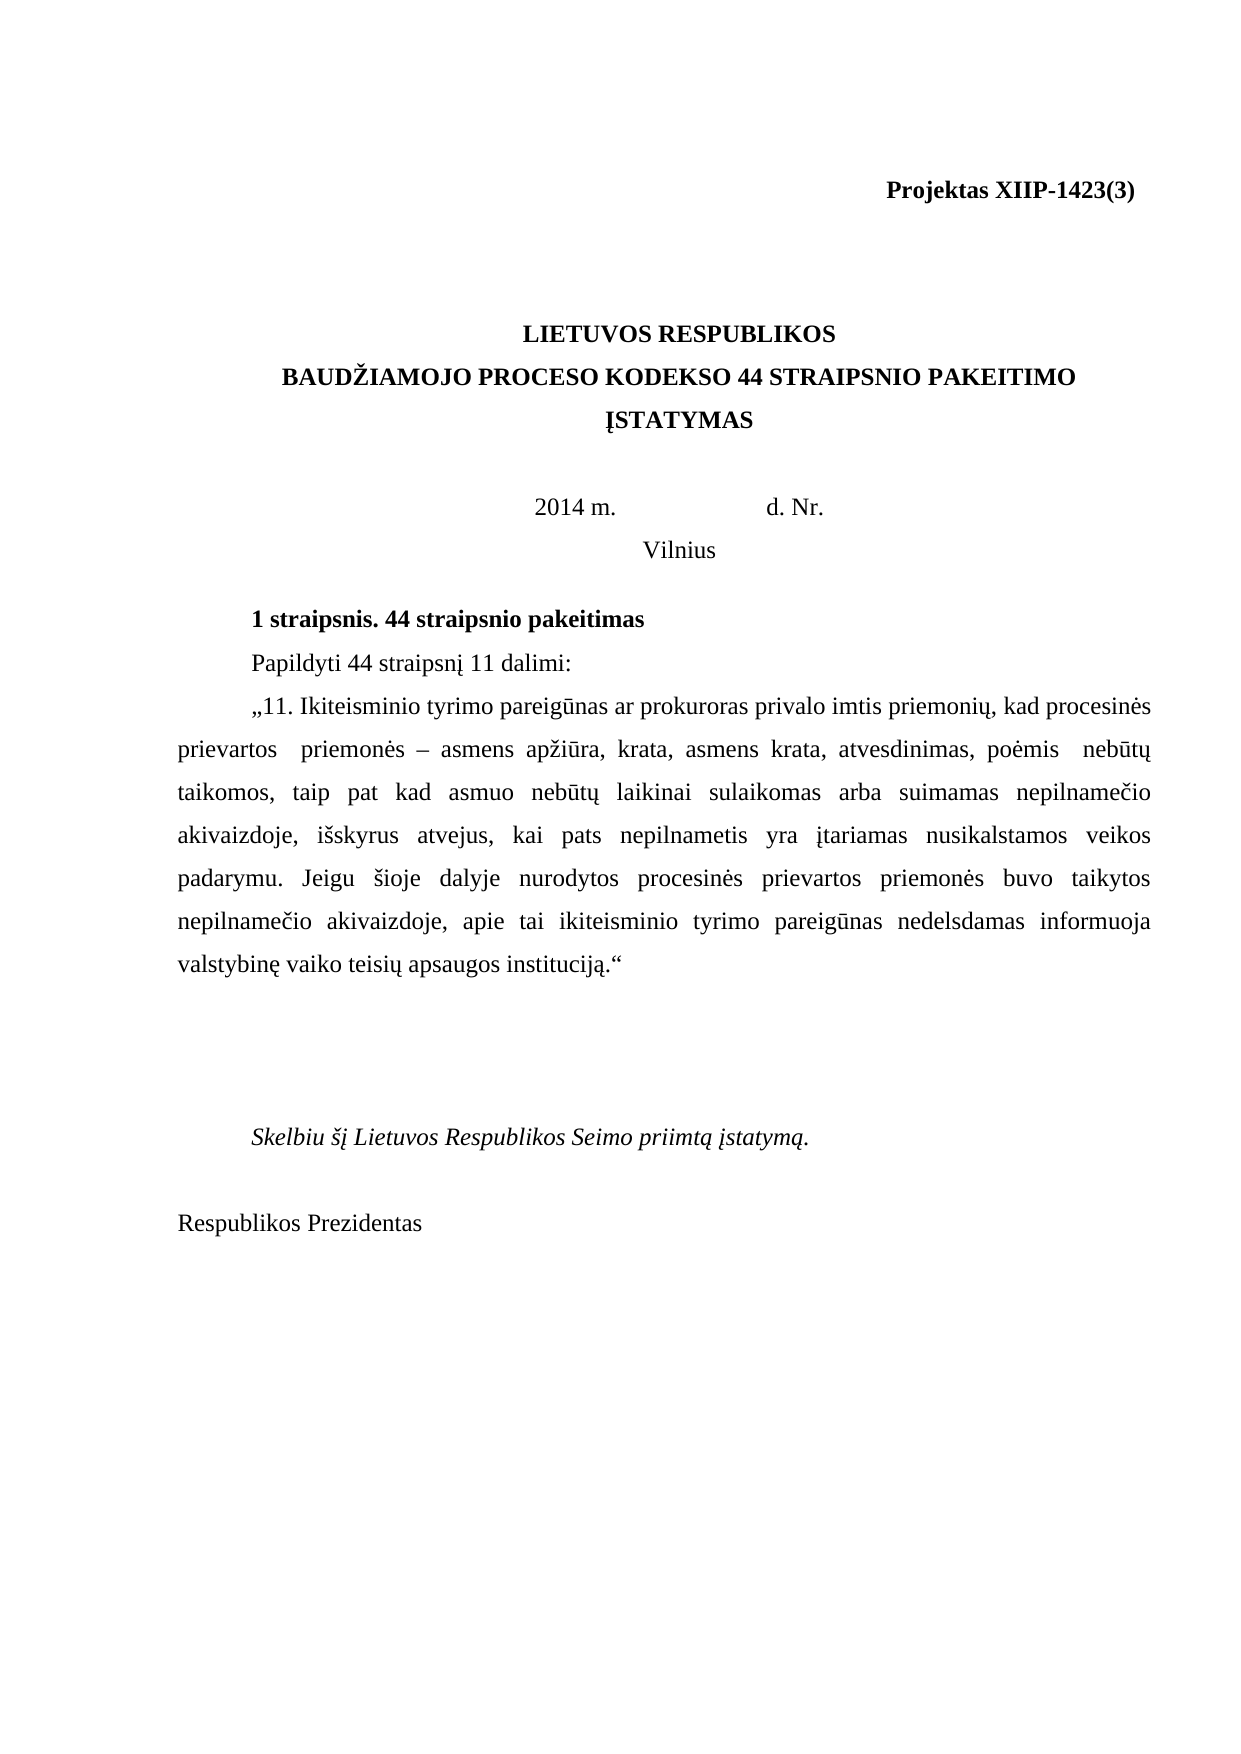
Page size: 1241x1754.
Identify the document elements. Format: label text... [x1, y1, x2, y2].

text Papildyti 44 straipsnį 11 dalimi: [177, 648, 1181, 676]
text Respublikos Prezidentas [177, 1208, 1181, 1237]
text ĮSTATYMAS [177, 406, 1181, 434]
text BAUDŽIAMOJO PROCESO KODEKSO 44 STRAIPSNIO PAKEITIMO [177, 362, 1181, 391]
text 1 straipsnis. 44 straipsnio pakeitimas [251, 604, 1181, 633]
text „11. Ikiteisminio tyrimo pareigūnas ar prokuroras privalo imtis priemonių, kad procesinės prievartos priemonės – asmens apžiūra, krata, asmens krata, atvesdinimas, poėmis nebūtų taikomos, taip pat kad asmuo nebūtų laikinai sulaikomas arba suimamas nepilnamečio akivaizdoje, išskyrus atvejus, kai pats nepilnametis yra įtariamas nusikalstamos veikos padarymu. Jeigu šioje dalyje nurodytos procesinės prievartos priemonės buvo taikytos nepilnamečio akivaizdoje, apie tai ikiteisminio tyrimo pareigūnas nedelsdamas informuoja valstybinę vaiko teisių apsaugos instituciją.“ [177, 691, 1152, 978]
text 2014 m. d. Nr. [177, 492, 1181, 521]
text Projektas XIIP-1423(3) [886, 176, 1181, 204]
text LIETUVOS RESPUBLIKOS [177, 319, 1181, 348]
text Skelbiu šį Lietuvos Respublikos Seimo priimtą įstatymą. [177, 1122, 1181, 1151]
text Vilnius [177, 535, 1181, 564]
